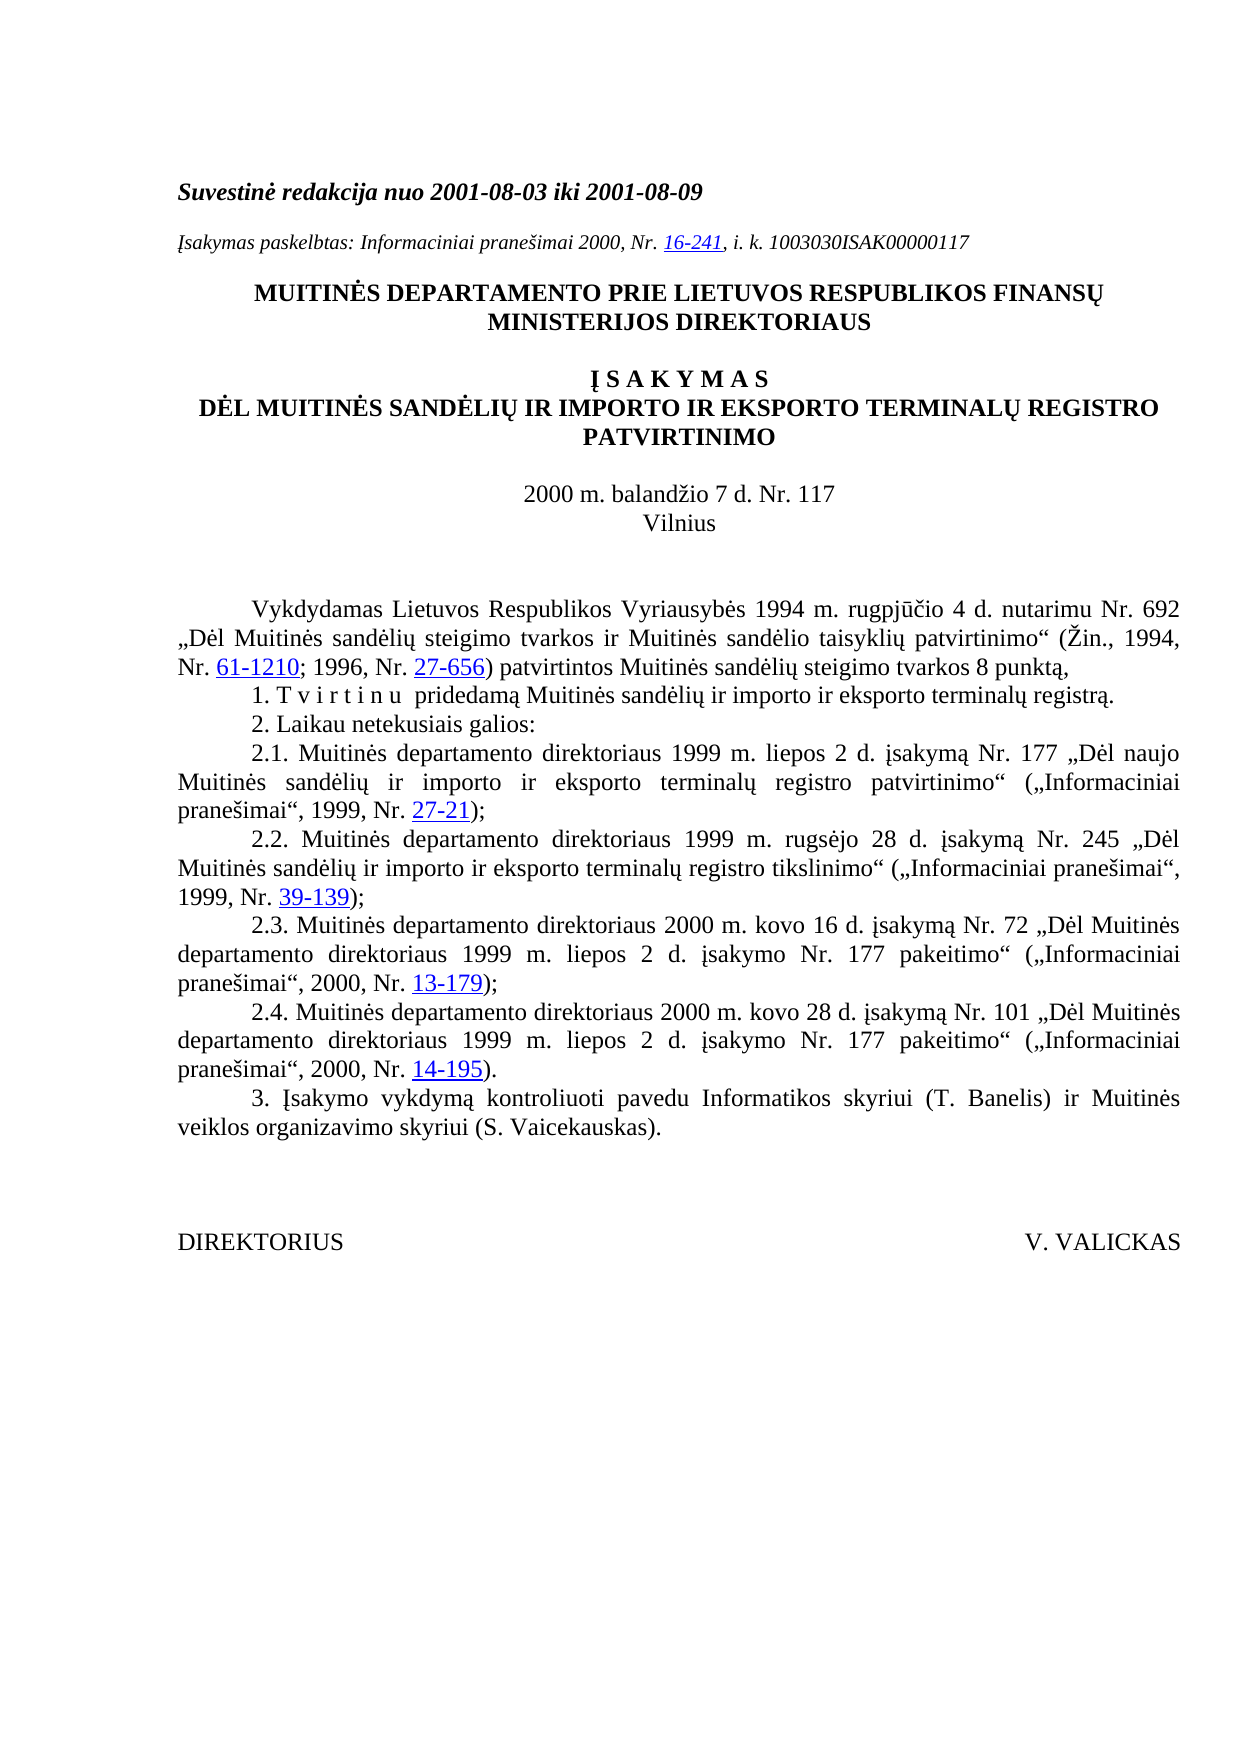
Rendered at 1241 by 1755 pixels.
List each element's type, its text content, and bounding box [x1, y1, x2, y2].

text 2.2. Muitinės departamento direktoriaus 1999 m. rugsėjo 28 d. įsakymą Nr. 245 „Dėl Muitinės sandėlių ir importo ir eksporto terminalų registro tikslinimo“ („Informaciniai pranešimai“, 1999, Nr. 39-139); [177, 824, 1181, 911]
text DĖL MUITINĖS SANDĖLIŲ IR IMPORTO IR EKSPORTO TERMINALŲ REGISTRO PATVIRTINIMO [177, 393, 1181, 451]
text Suvestinė redakcija nuo 2001-08-03 iki 2001-08-09 [177, 177, 1181, 206]
text MUITINĖS DEPARTAMENTO PRIE LIETUVOS RESPUBLIKOS FINANSŲ MINISTERIJOS DIREKTORIAUS [177, 278, 1181, 336]
text Vykdydamas Lietuvos Respublikos Vyriausybės 1994 m. rugpjūčio 4 d. nutarimu Nr. 692 „Dėl Muitinės sandėlių steigimo tvarkos ir Muitinės sandėlio taisyklių patvirtinimo“ (Žin., 1994, Nr. 61-1210; 1996, Nr. 27-656) patvirtintos Muitinės sandėlių steigimo tvarkos 8 punktą, [177, 594, 1181, 681]
text 2000 m. balandžio 7 d. Nr. 117 [177, 479, 1181, 508]
text 1. Tvirtinu pridedamą Muitinės sandėlių ir importo ir eksporto terminalų registrą. [177, 681, 1181, 709]
text 2.1. Muitinės departamento direktoriaus 1999 m. liepos 2 d. įsakymą Nr. 177 „Dėl naujo Muitinės sandėlių ir importo ir eksporto terminalų registro patvirtinimo“ („Informaciniai pranešimai“, 1999, Nr. 27-21); [177, 738, 1181, 824]
text 3. Įsakymo vykdymą kontroliuoti pavedu Informatikos skyriui (T. Banelis) ir Muitinės veiklos organizavimo skyriui (S. Vaicekauskas). [177, 1083, 1181, 1141]
text 2. Laikau netekusiais galios: [177, 709, 1181, 738]
text DIREKTORIUS V. VALICKAS [177, 1227, 1181, 1256]
text Įsakymas paskelbtas: Informaciniai pranešimai 2000, Nr. 16-241, i. k. 1003030ISAK00000117 [177, 230, 1181, 254]
text Į S A K Y M A S [177, 364, 1181, 393]
text 2.4. Muitinės departamento direktoriaus 2000 m. kovo 28 d. įsakymą Nr. 101 „Dėl Muitinės departamento direktoriaus 1999 m. liepos 2 d. įsakymo Nr. 177 pakeitimo“ („Informaciniai pranešimai“, 2000, Nr. 14-195). [177, 997, 1181, 1083]
text 2.3. Muitinės departamento direktoriaus 2000 m. kovo 16 d. įsakymą Nr. 72 „Dėl Muitinės departamento direktoriaus 1999 m. liepos 2 d. įsakymo Nr. 177 pakeitimo“ („Informaciniai pranešimai“, 2000, Nr. 13-179); [177, 911, 1181, 997]
text Vilnius [177, 508, 1181, 537]
